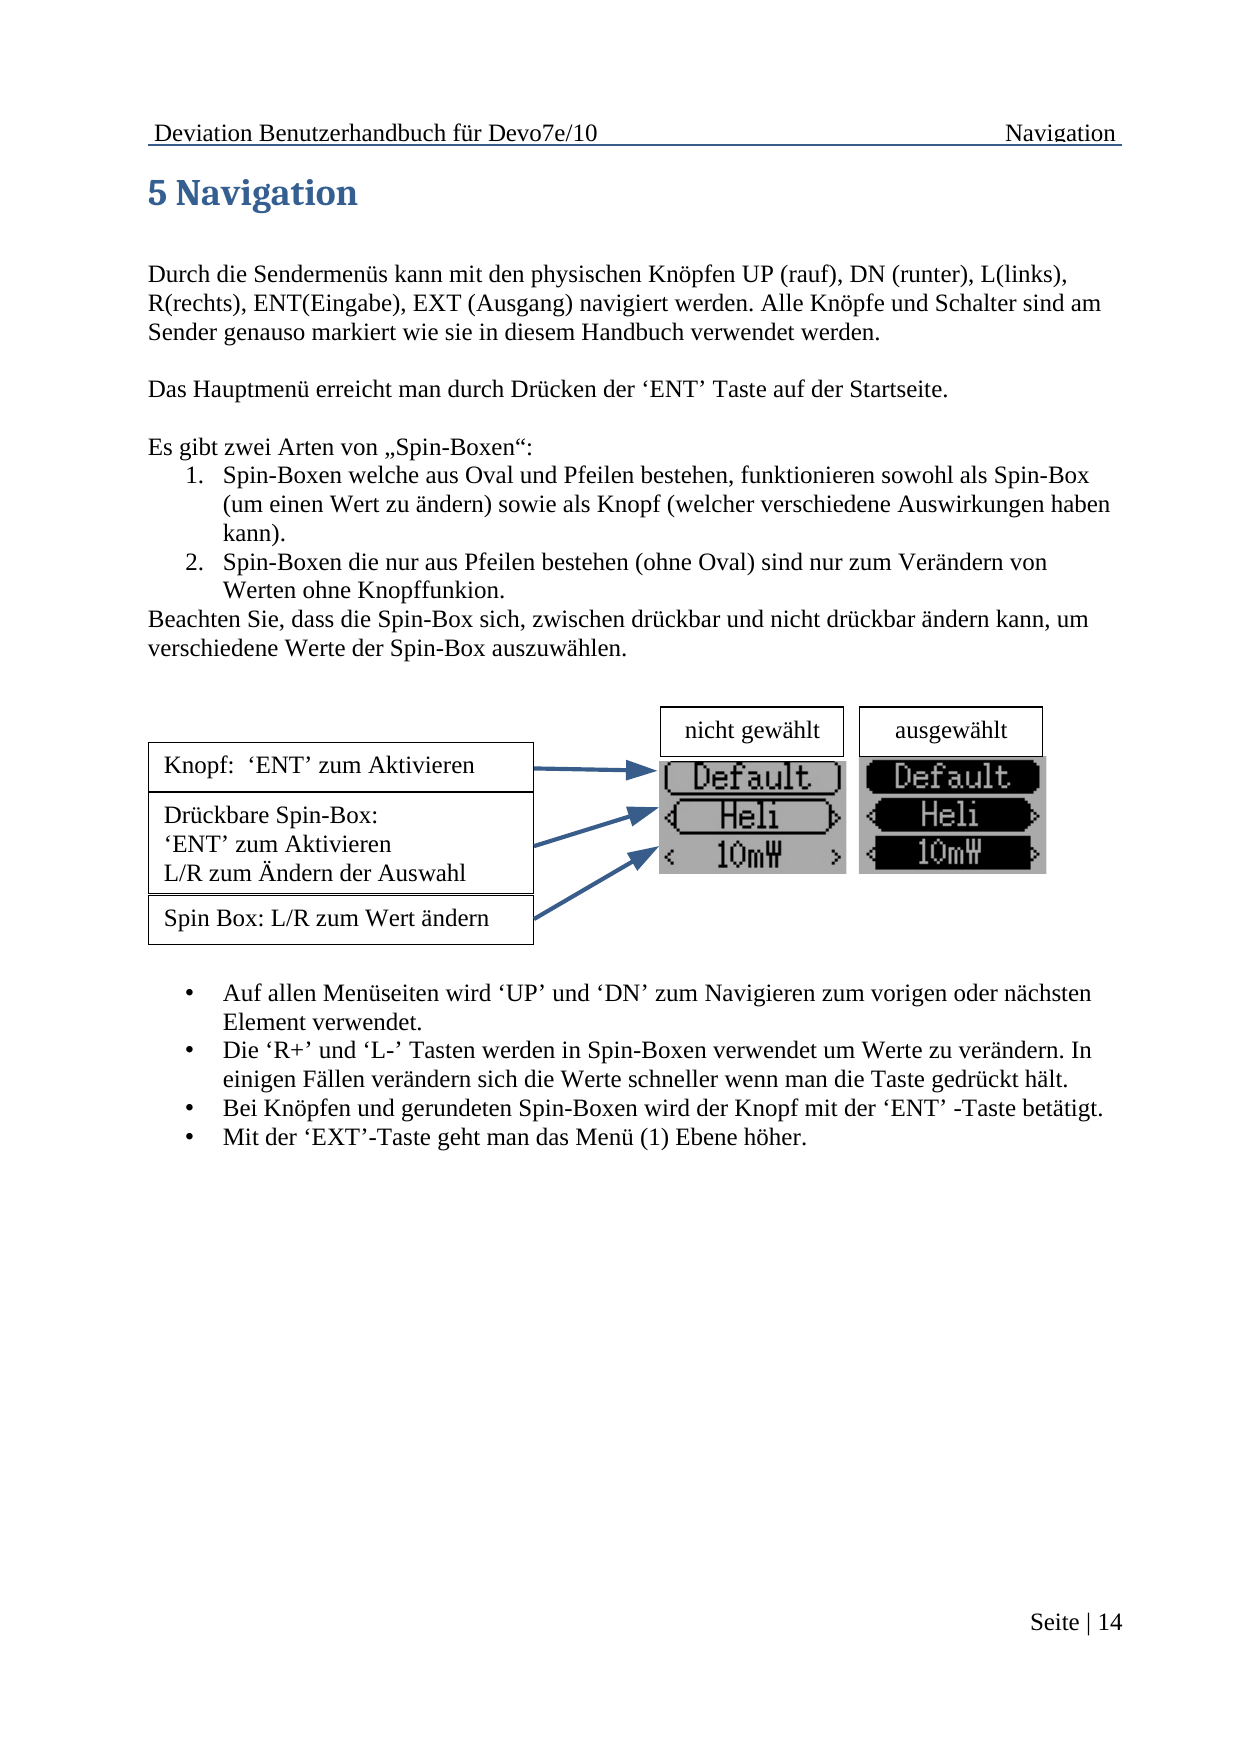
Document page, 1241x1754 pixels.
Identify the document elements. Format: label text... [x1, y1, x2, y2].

list Spin-Boxen die nur aus Pfeilen bestehen (ohne Oval) sind nur zum Verändern von Werten ohne Knopffunkion. [185, 547, 1122, 604]
list Bei Knöpfen und gerundeten Spin-Boxen wird der Knopf mit der ‘ENT’ -Taste betätigt. [185, 1093, 1122, 1122]
text Spin Box: L/R zum Wert ändern [164, 903, 518, 932]
subtitle Navigation [148, 171, 1122, 214]
text Das Hauptmenü erreicht man durch Drücken der ‘ENT’ Taste auf der Startseite. [148, 374, 1122, 403]
text Knopf: ‘ENT’ zum Aktivieren [164, 750, 518, 779]
text ‘ENT’ zum Aktivieren [164, 829, 518, 858]
text Es gibt zwei Arten von „Spin-Boxen“: [148, 432, 1122, 461]
list Mit der ‘EXT’-Taste geht man das Menü (1) Ebene höher. [185, 1122, 1122, 1151]
list Auf allen Menüseiten wird ‘UP’ und ‘DN’ zum Navigieren zum vorigen oder nächsten Element verwendet. [185, 978, 1122, 1036]
picture [858, 756, 1047, 874]
list Die ‘R+’ und ‘L-’ Tasten werden in Spin-Boxen verwendet um Werte zu verändern. In einigen Fällen verändern sich die Werte schneller wenn man die Taste gedrückt hält. [185, 1036, 1122, 1093]
picture [659, 761, 847, 874]
text nicht gewählt [676, 715, 828, 744]
text Drückbare Spin-Box: [164, 800, 518, 829]
list Spin-Boxen welche aus Oval und Pfeilen bestehen, funktionieren sowohl als Spin-Box (um einen Wert zu ändern) sowie als Knopf (welcher verschiedene Auswirkungen haben kann). [185, 461, 1122, 547]
text Beachten Sie, dass die Spin-Box sich, zwischen drückbar und nicht drückbar ändern kann, um verschiedene Werte der Spin-Box auszuwählen. [148, 604, 1122, 662]
text Durch die Sendermenüs kann mit den physischen Knöpfen UP (rauf), DN (runter), L(links), R(rechts), ENT(Eingabe), EXT (Ausgang) navigiert werden. Alle Knöpfe und Schalter sind am Sender genauso markiert wie sie in diesem Handbuch verwendet werden. [148, 259, 1122, 346]
text L/R zum Ändern der Auswahl [164, 858, 518, 886]
text ausgewählt [875, 715, 1027, 744]
